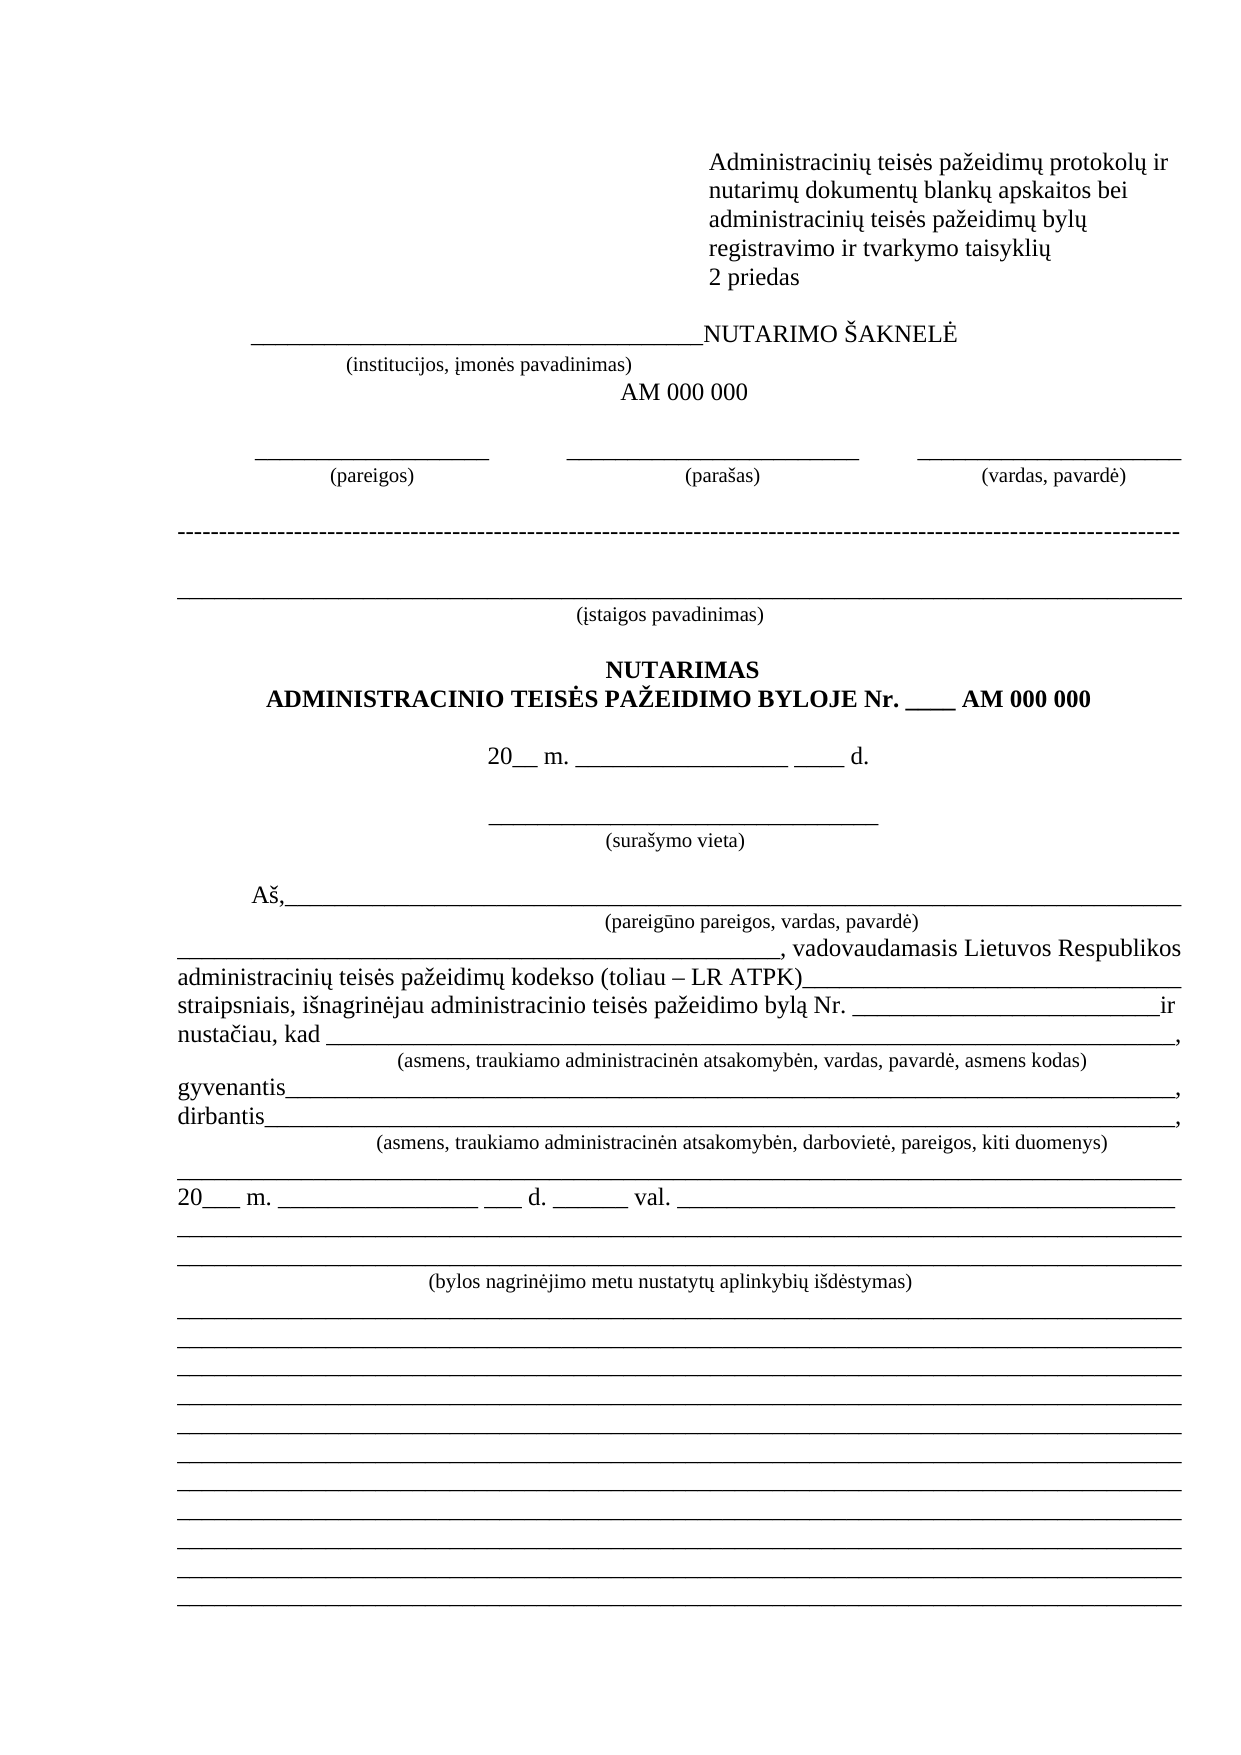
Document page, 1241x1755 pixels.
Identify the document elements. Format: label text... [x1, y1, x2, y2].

text straipsniais, išnagrinėjau administracinio teisės pažeidimo bylą Nr. ir [177, 991, 1181, 1019]
text dirbantis , [177, 1101, 1181, 1130]
text (institucijos, įmonės pavadinimas) [177, 348, 1181, 377]
text Aš, [177, 880, 1181, 909]
text (asmens, traukiamo administracinėn atsakomybėn, darbovietė, pareigos, kiti duomenys) [177, 1130, 1181, 1154]
text gyvenantis , [177, 1072, 1181, 1101]
text administracinių teisės pažeidimų bylų [177, 204, 1181, 233]
text 20__ m. _________________ ____ d. [177, 741, 1181, 770]
text ADMINISTRACINIO TEISĖS PAŽEIDIMO BYLOJE Nr. ____ AM 000 000 [177, 684, 1181, 712]
text nutarimų dokumentų blankų apskaitos bei [177, 176, 1181, 204]
text 2 priedas [177, 262, 1181, 291]
text (įstaigos pavadinimas) [177, 602, 1181, 626]
text AM 000 000 [177, 377, 1181, 406]
text (bylos nagrinėjimo metu nustatytų aplinkybių išdėstymas) [177, 1269, 1181, 1293]
text , vadovaudamasis Lietuvos Respublikos [177, 933, 1181, 962]
text (pareigūno pareigos, vardas, pavardė) [177, 909, 1181, 933]
text (surašymo vieta) [177, 827, 1181, 852]
text registravimo ir tvarkymo taisyklių [177, 233, 1181, 262]
text Administracinių teisės pažeidimų protokolų ir [177, 147, 1181, 176]
text nustačiau, kad , [177, 1019, 1181, 1048]
text NUTARIMO ŠAKNELĖ [177, 319, 1181, 348]
text (pareigos) (parašas) (vardas, pavardė) [177, 463, 1181, 487]
text 20___ m. ________________ ___ d. ______ val. [177, 1182, 1181, 1211]
text (asmens, traukiamo administracinėn atsakomybėn, vardas, pavardė, asmens kodas) [177, 1048, 1181, 1072]
text administracinių teisės pažeidimų kodekso (toliau – LR ATPK) [177, 962, 1181, 991]
text NUTARIMAS [177, 655, 1181, 684]
